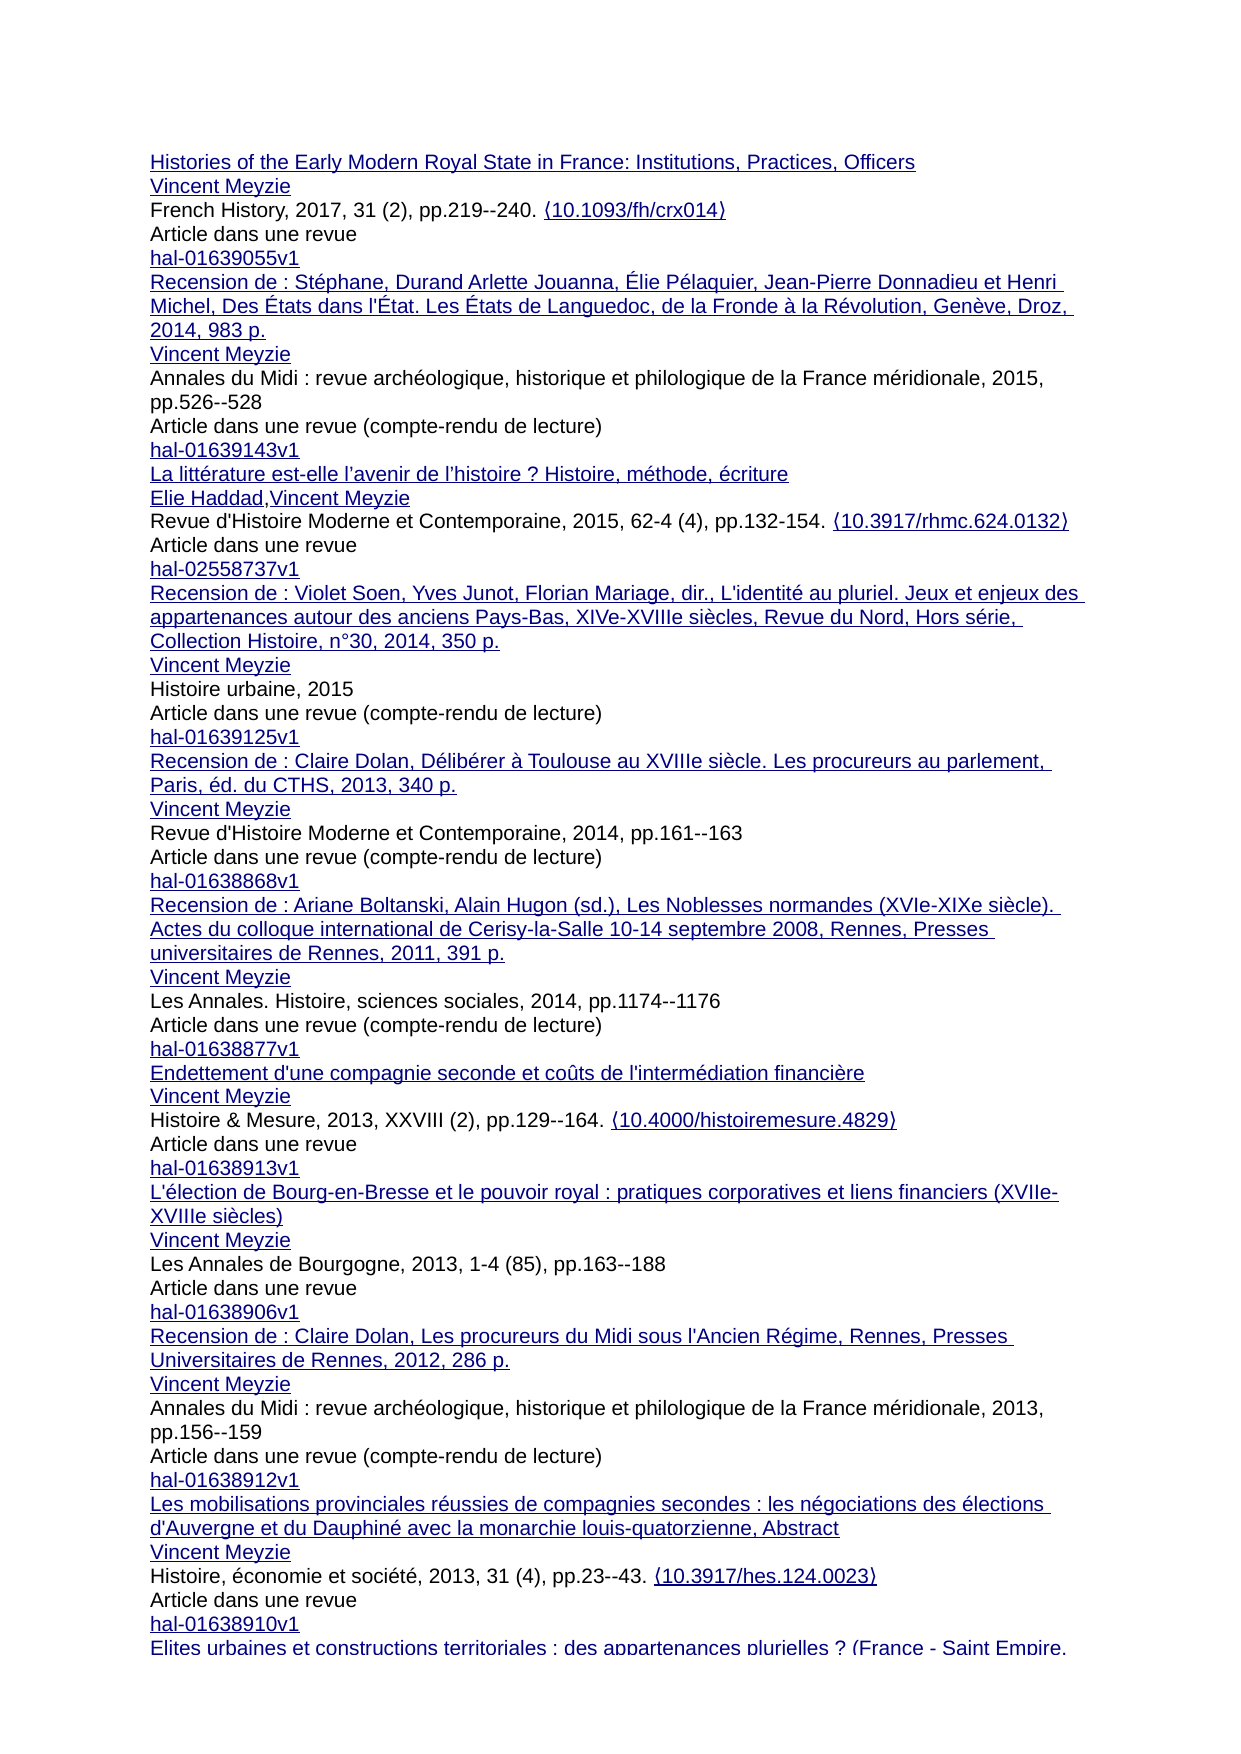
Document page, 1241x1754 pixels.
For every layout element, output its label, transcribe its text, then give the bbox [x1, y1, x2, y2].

table_cell Recension de : Violet Soen, Yves Junot, Florian Mariage, dir., L'identité au pluriel. Jeux et enjeux des appartenances autour des anciens Pays-Bas, XIVe-XVIIIe siècles, Revue du Nord, Hors série, Collection Histoire, n°30, 2014, 350 p. Vincent Meyzie Histoire urbaine, 2015 Article dans une revue (compte-rendu de lecture) hal-01639125v1 [150, 581, 1090, 749]
table_cell Les mobilisations provinciales réussies de compagnies secondes : les négociations des élections d'Auvergne et du Dauphiné avec la monarchie louis-quatorzienne, Abstract Vincent Meyzie Histoire, économie et société, 2013, 31 (4), pp.23--43. ⟨10.3917/hes.124.0023⟩ Article dans une revue hal-01638910v1 [150, 1492, 1090, 1635]
table_cell Endettement d'une compagnie seconde et coûts de l'intermédiation financière Vincent Meyzie Histoire & Mesure, 2013, XXVIII (2), pp.129--164. ⟨10.4000/histoiremesure.4829⟩ Article dans une revue hal-01638913v1 [150, 1060, 1090, 1180]
table_cell L'élection de Bourg-en-Bresse et le pouvoir royal : pratiques corporatives et liens financiers (XVIIe-XVIIIe siècles) Vincent Meyzie Les Annales de Bourgogne, 2013, 1-4 (85), pp.163--188 Article dans une revue hal-01638906v1 [150, 1180, 1090, 1324]
table_cell Elites urbaines et constructions territoriales : des appartenances plurielles ? (France - Saint Empire, [150, 1635, 1090, 1655]
table_cell Histories of the Early Modern Royal State in France: Institutions, Practices, Officers Vincent Meyzie French History, 2017, 31 (2), pp.219--240. ⟨10.1093/fh/crx014⟩ Article dans une revue hal-01639055v1 [150, 150, 1090, 270]
table_cell Recension de : Claire Dolan, Les procureurs du Midi sous l'Ancien Régime, Rennes, Presses Universitaires de Rennes, 2012, 286 p. Vincent Meyzie Annales du Midi : revue archéologique, historique et philologique de la France méridionale, 2013, pp.156--159 Article dans une revue (compte-rendu de lecture) hal-01638912v1 [150, 1324, 1090, 1492]
table_cell Recension de : Ariane Boltanski, Alain Hugon (sd.), Les Noblesses normandes (XVIe-XIXe siècle). Actes du colloque international de Cerisy-la-Salle 10-14 septembre 2008, Rennes, Presses universitaires de Rennes, 2011, 391 p. Vincent Meyzie Les Annales. Histoire, sciences sociales, 2014, pp.1174--1176 Article dans une revue (compte-rendu de lecture) hal-01638877v1 [150, 893, 1090, 1060]
table_cell Recension de : Claire Dolan, Délibérer à Toulouse au XVIIIe siècle. Les procureurs au parlement, Paris, éd. du CTHS, 2013, 340 p. Vincent Meyzie Revue d'Histoire Moderne et Contemporaine, 2014, pp.161--163 Article dans une revue (compte-rendu de lecture) hal-01638868v1 [150, 749, 1090, 893]
table_cell Recension de : Stéphane, Durand Arlette Jouanna, Élie Pélaquier, Jean-Pierre Donnadieu et Henri Michel, Des États dans l'État. Les États de Languedoc, de la Fronde à la Révolution, Genève, Droz, 2014, 983 p. Vincent Meyzie Annales du Midi : revue archéologique, historique et philologique de la France méridionale, 2015, pp.526--528 Article dans une revue (compte-rendu de lecture) hal-01639143v1 [150, 270, 1090, 461]
table_cell La littérature est-elle l’avenir de l’histoire ? Histoire, méthode, écriture Elie Haddad,Vincent Meyzie Revue d'Histoire Moderne et Contemporaine, 2015, 62-4 (4), pp.132-154. ⟨10.3917/rhmc.624.0132⟩ Article dans une revue hal-02558737v1 [150, 461, 1090, 581]
